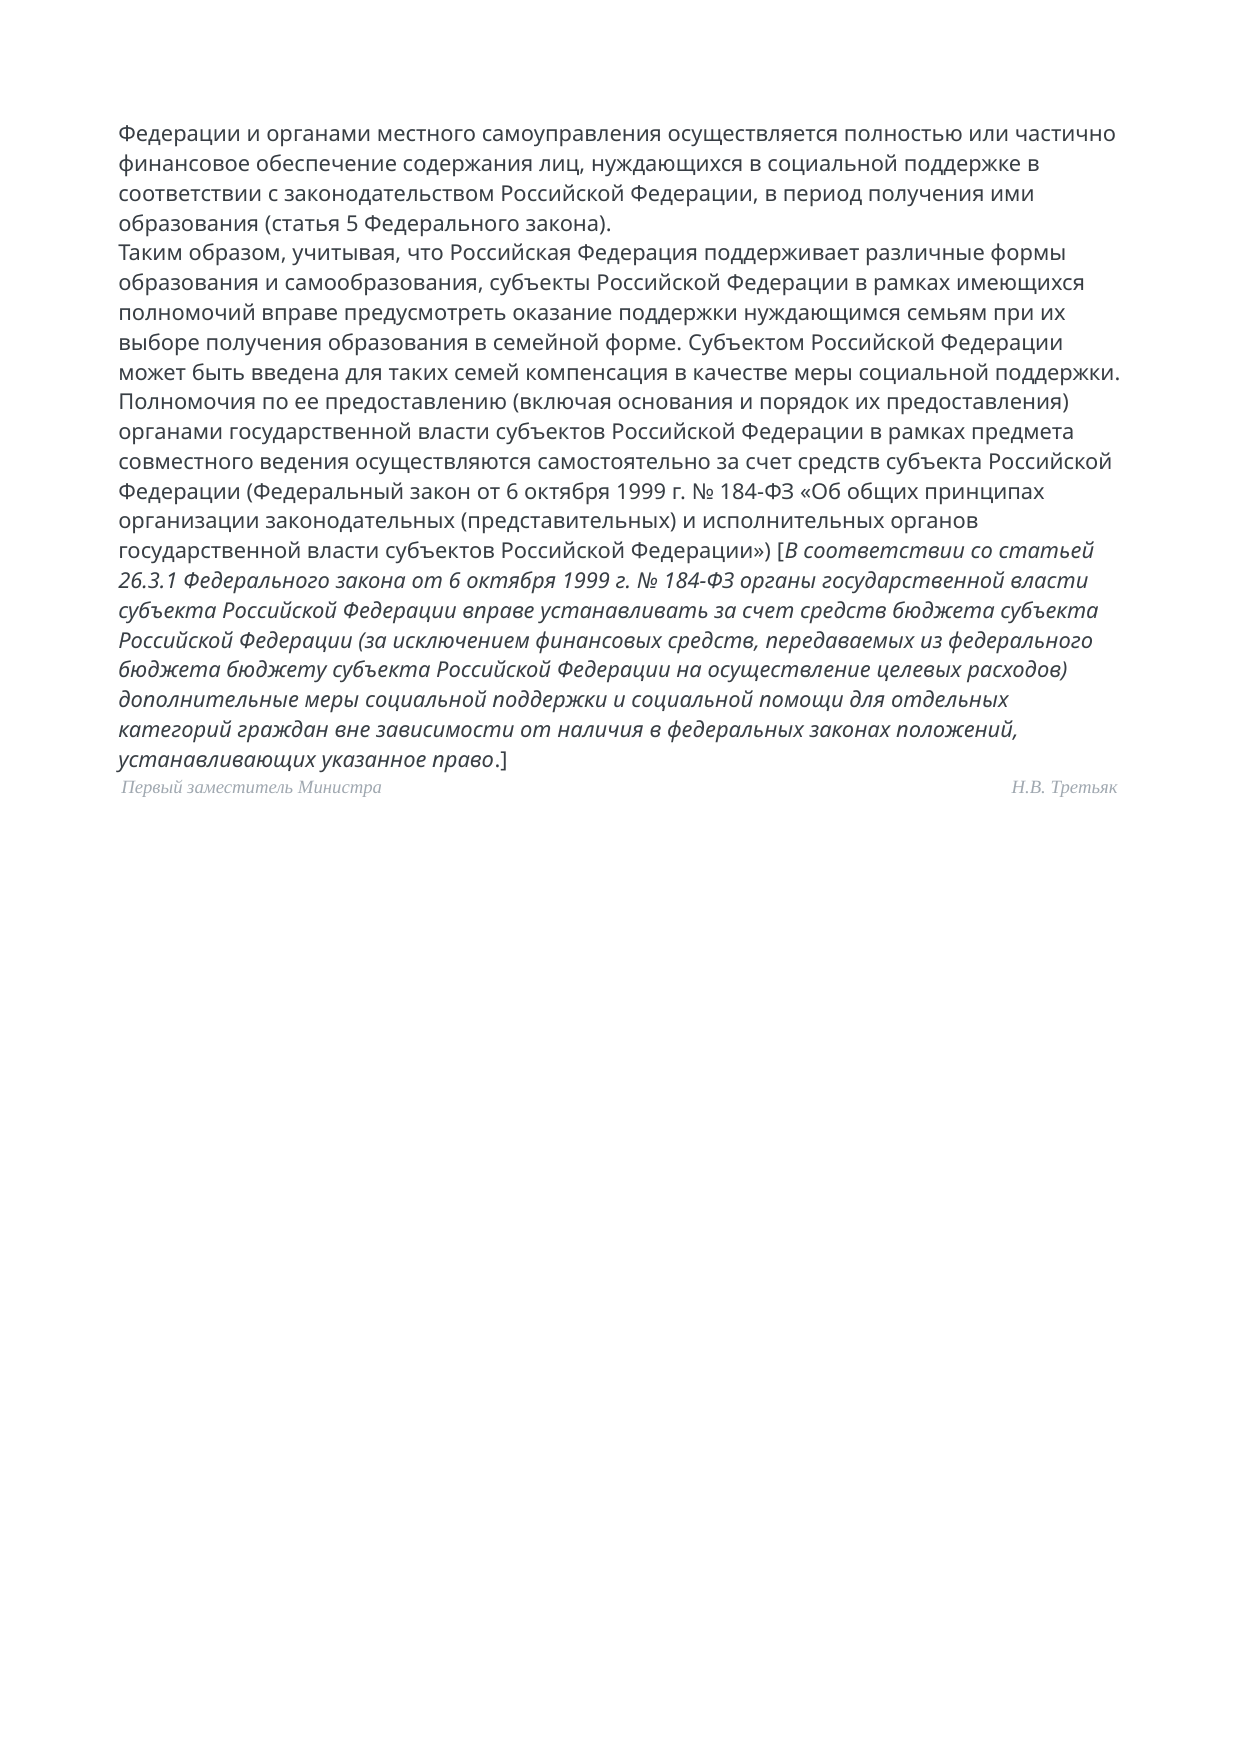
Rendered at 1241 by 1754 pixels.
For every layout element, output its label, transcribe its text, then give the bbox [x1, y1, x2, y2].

table_header Н.В. Третьяк [625, 774, 1122, 801]
text Таким образом, учитывая, что Российская Федерация поддерживает различные формы образования и самообразования, субъекты Российской Федерации в рамках имеющихся полномочий вправе предусмотреть оказание поддержки нуждающимся семьям при их выборе получения образования в семейной форме. Субъектом Российской Федерации может быть введена для таких семей компенсация в качестве меры социальной поддержки. Полномочия по ее предоставлению (включая основания и порядок их предоставления) органами государственной власти субъектов Российской Федерации в рамках предмета совместного ведения осуществляются самостоятельно за счет средств субъекта Российской Федерации (Федеральный закон от 6 октября 1999 г. № 184-ФЗ «Об общих принципах организации законодательных (представительных) и исполнительных органов государственной власти субъектов Российской Федерации») [В соответствии со статьей 26.3.1 Федерального закона от 6 октября 1999 г. № 184-ФЗ органы государственной власти субъекта Российской Федерации вправе устанавливать за счет средств бюджета субъекта Российской Федерации (за исключением финансовых средств, передаваемых из федерального бюджета бюджету субъекта Российской Федерации на осуществление целевых расходов) дополнительные меры социальной поддержки и социальной помощи для отдельных категорий граждан вне зависимости от наличия в федеральных законах положений, устанавливающих указанное право.] [118, 237, 1122, 773]
table_header Первый заместитель Министра [118, 774, 625, 801]
text Федерации и органами местного самоуправления осуществляется полностью или частично финансовое обеспечение содержания лиц, нуждающихся в социальной поддержке в соответствии с законодательством Российской Федерации, в период получения ими образования (статья 5 Федерального закона). [118, 118, 1122, 237]
